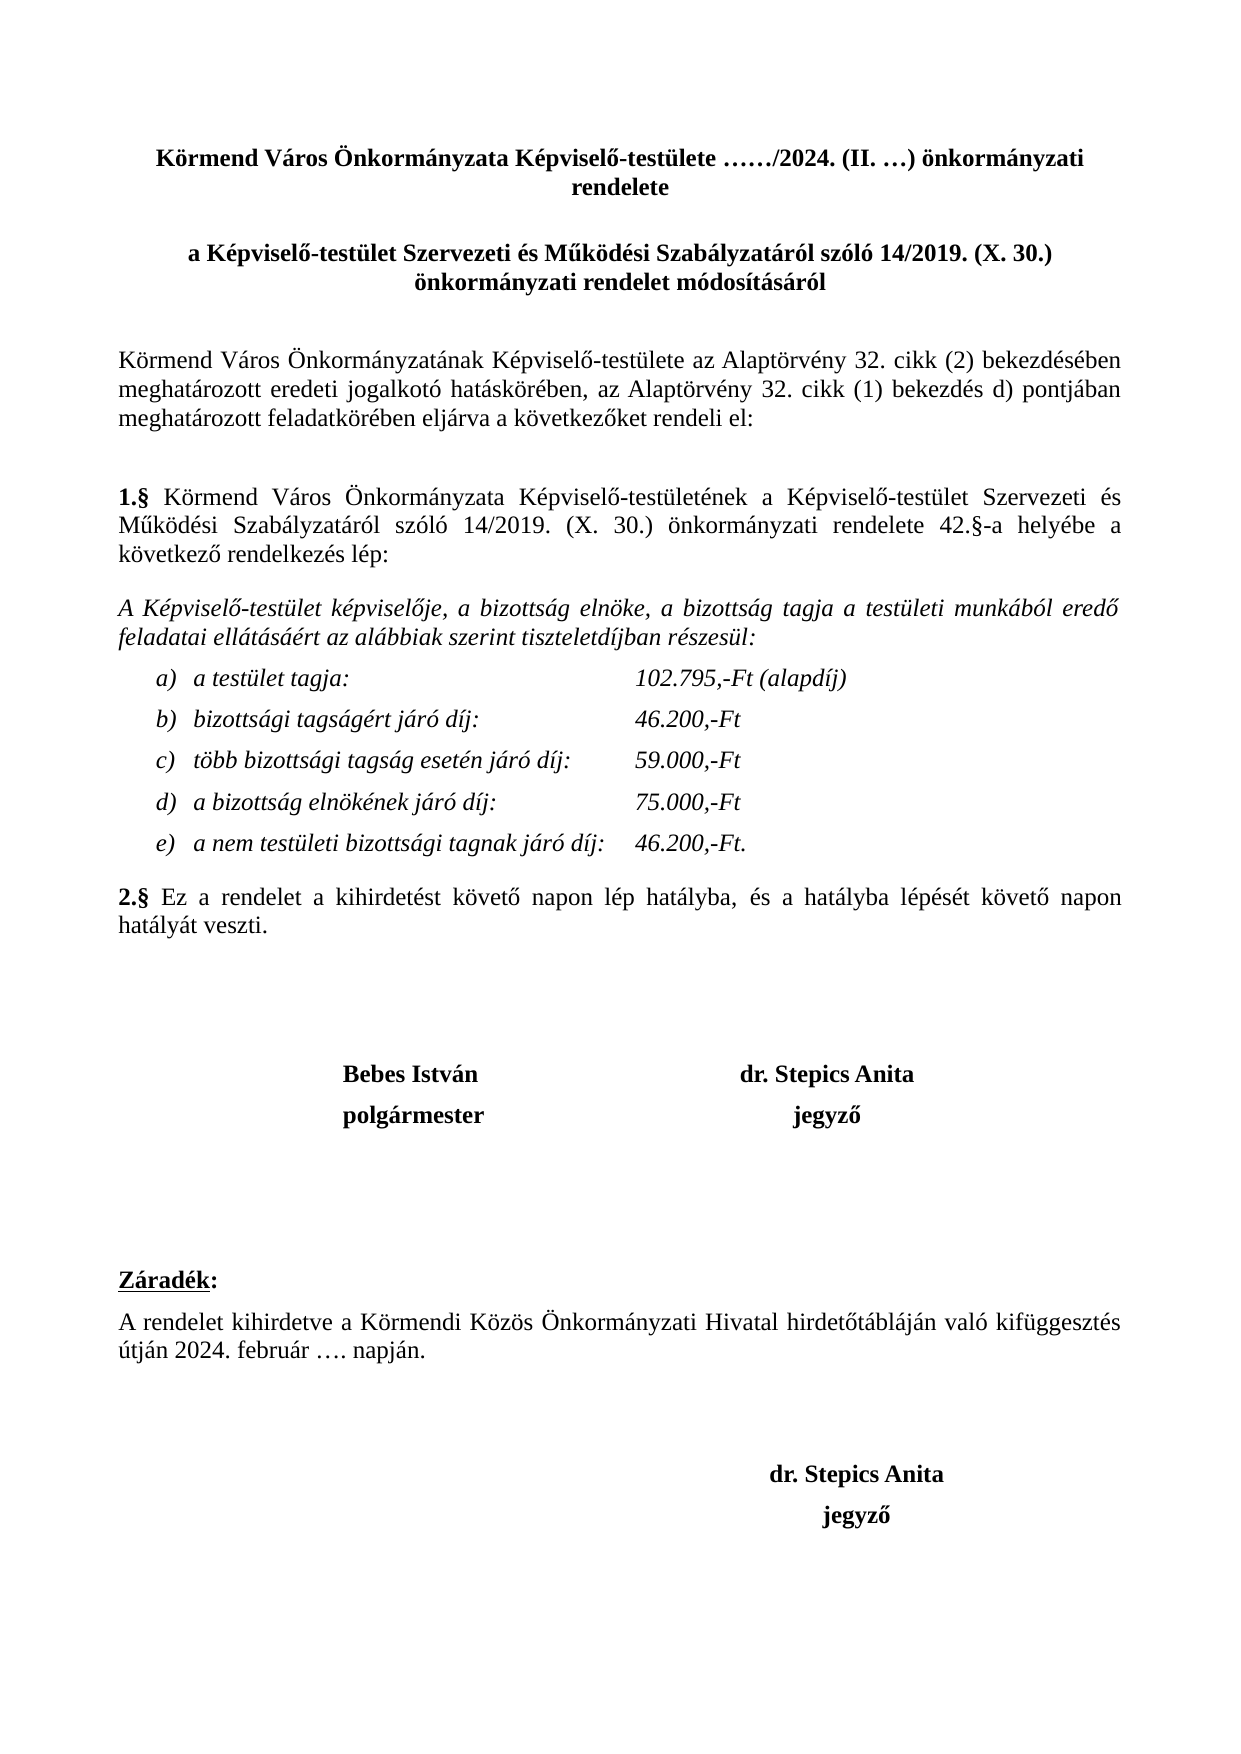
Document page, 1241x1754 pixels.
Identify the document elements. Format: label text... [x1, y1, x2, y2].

text 1.§ Körmend Város Önkormányzata Képviselő-testületének a Képviselő-testület Szervezeti és Működési Szabályzatáról szóló 14/2019. (X. 30.) önkormányzati rendelete 42.§-a helyébe a következő rendelkezés lép: [118, 482, 1122, 568]
list több bizottsági tagság esetén járó díj: 59.000,-Ft [156, 746, 1122, 774]
text A rendelet kihirdetve a Körmendi Közös Önkormányzati Hivatal hirdetőtábláján való kifüggesztés útján 2024. február …. napján. [118, 1307, 1122, 1364]
text Záradék: [118, 1266, 1122, 1294]
text jegyző [118, 1501, 1122, 1529]
text Körmend Város Önkormányzata Képviselő-testülete ……/2024. (II. …) önkormányzati rendelete [118, 143, 1122, 201]
text A Képviselő-testület képviselője, a bizottság elnöke, a bizottság tagja a testületi munkából eredő feladatai ellátásáért az alábbiak szerint tiszteletdíjban részesül: [118, 593, 1122, 651]
list a testület tagja: 102.795,-Ft (alapdíj) [156, 663, 1122, 692]
list bizottsági tagságért járó díj: 46.200,-Ft [156, 704, 1122, 733]
text Körmend Város Önkormányzatának Képviselő-testülete az Alaptörvény 32. cikk (2) bekezdésében meghatározott eredeti jogalkotó hatáskörében, az Alaptörvény 32. cikk (1) bekezdés d) pontjában meghatározott feladatkörében eljárva a következőket rendeli el: [118, 346, 1122, 432]
text polgármester jegyző [118, 1101, 1122, 1129]
list a nem testületi bizottsági tagnak járó díj: 46.200,-Ft. [156, 828, 1122, 857]
list a bizottság elnökének járó díj: 75.000,-Ft [156, 787, 1122, 816]
text Bebes István dr. Stepics Anita [118, 1059, 1122, 1088]
text dr. Stepics Anita [118, 1459, 1122, 1488]
text a Képviselő-testület Szervezeti és Működési Szabályzatáról szóló 14/2019. (X. 30.) önkormányzati rendelet módosításáról [118, 238, 1122, 296]
text 2.§ Ez a rendelet a kihirdetést követő napon lép hatályba, és a hatályba lépését követő napon hatályát veszti. [118, 882, 1122, 939]
